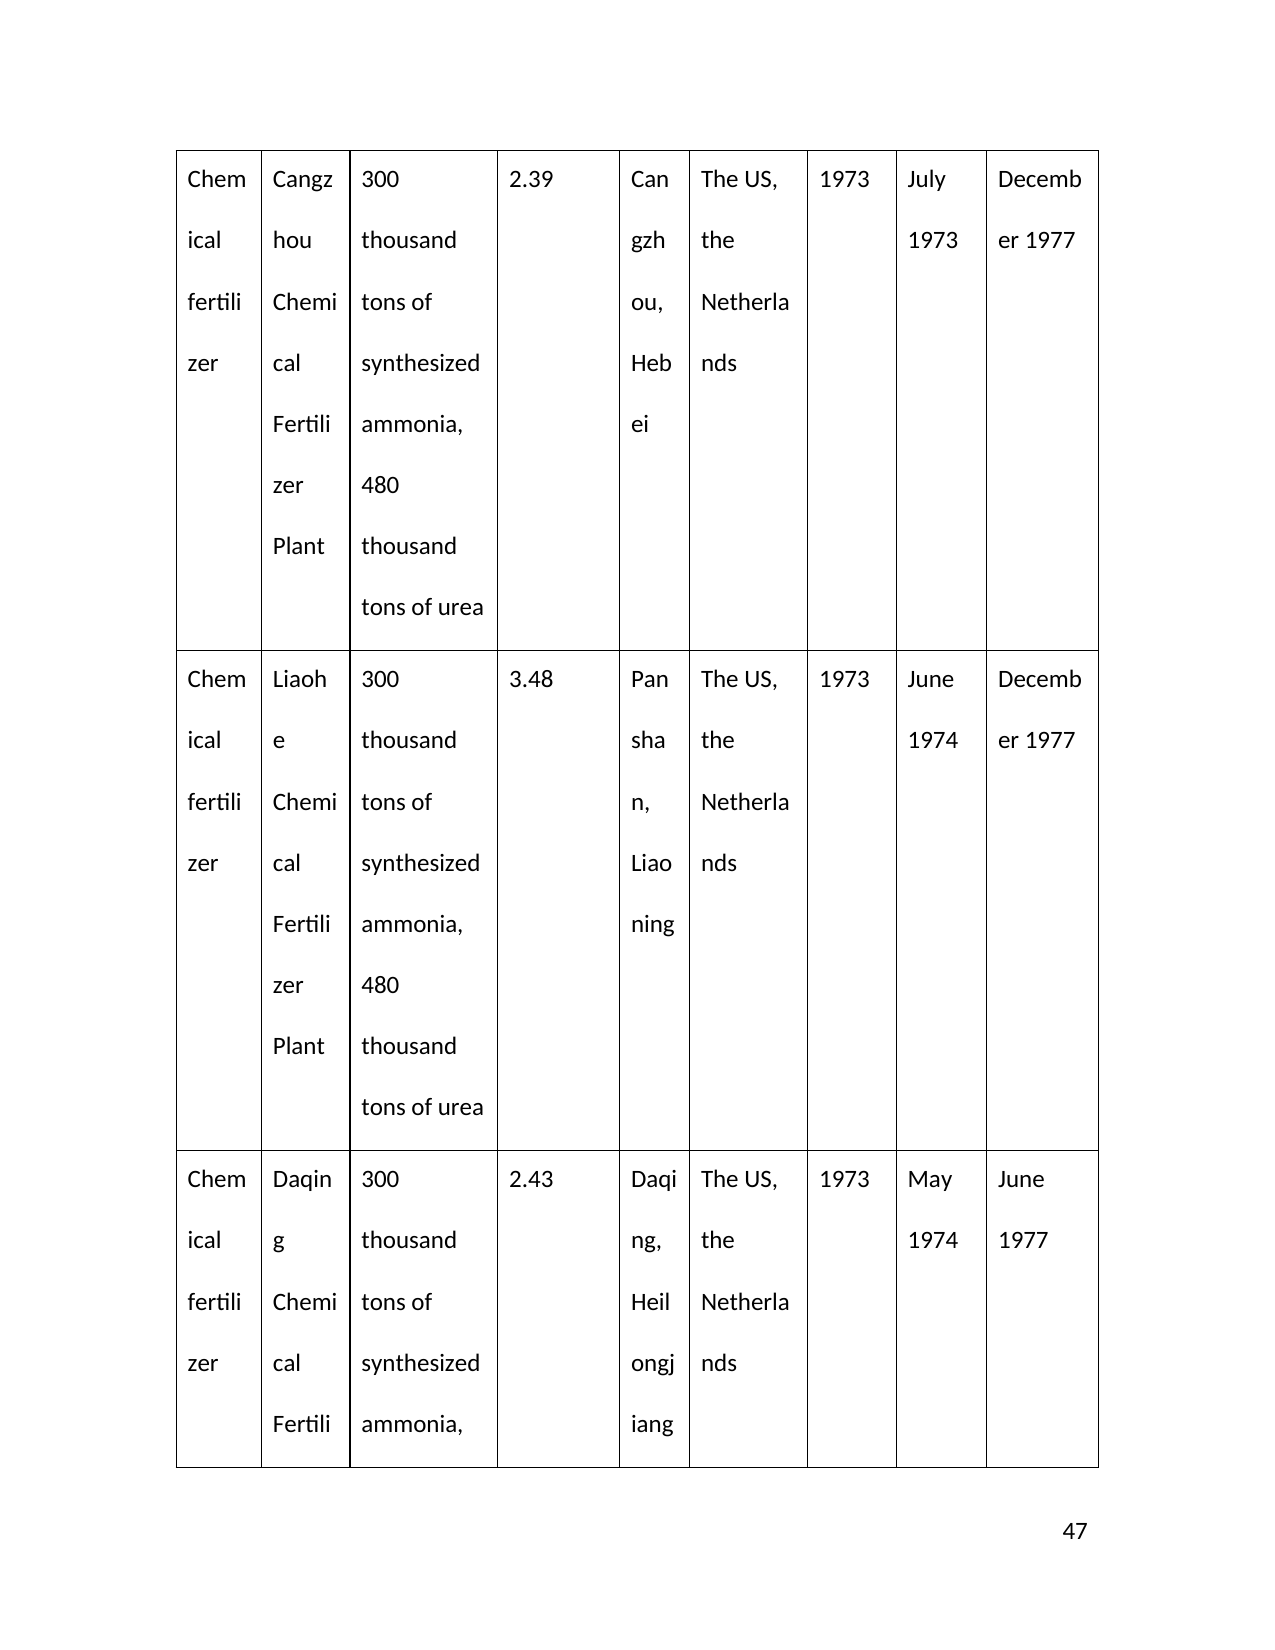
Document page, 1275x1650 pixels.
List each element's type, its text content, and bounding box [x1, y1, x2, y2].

table_cell 1973 [808, 1151, 896, 1467]
table_cell 300 thousand tons of synthesized ammonia, [351, 1151, 497, 1467]
table_cell July 1973 [897, 151, 986, 650]
table_cell 3.48 [498, 651, 619, 1150]
table_cell The US, the Netherlands [690, 651, 807, 1150]
table_cell 1973 [808, 651, 896, 1150]
table_cell Chemical fertilizer [177, 151, 261, 650]
table_cell Cangzhou, Hebei [620, 151, 689, 650]
table_cell Cangzhou Chemical Fertilizer Plant [262, 151, 349, 650]
table_cell Liaohe Chemical Fertilizer Plant [262, 651, 349, 1150]
table_cell Daqing Chemical Fertili [262, 1151, 349, 1467]
table_cell The US, the Netherlands [690, 1151, 807, 1467]
table_cell December 1977 [987, 151, 1098, 650]
table_cell May 1974 [897, 1151, 986, 1467]
table_cell The US, the Netherlands [690, 151, 807, 650]
table_cell June 1974 [897, 651, 986, 1150]
table_cell Panshan, Liaoning [620, 651, 689, 1150]
table_cell Daqing, Heilongjiang [620, 1151, 689, 1467]
table_cell 300 thousand tons of synthesized ammonia, 480 thousand tons of urea [351, 151, 497, 650]
table_cell 2.43 [498, 1151, 619, 1467]
table_cell 300 thousand tons of synthesized ammonia, 480 thousand tons of urea [351, 651, 497, 1150]
table_cell June 1977 [987, 1151, 1098, 1467]
table_cell 2.39 [498, 151, 619, 650]
table_cell December 1977 [987, 651, 1098, 1150]
table_cell Chemical fertilizer [177, 651, 261, 1150]
table_cell Chemical fertilizer [177, 1151, 261, 1467]
table_cell 1973 [808, 151, 896, 650]
